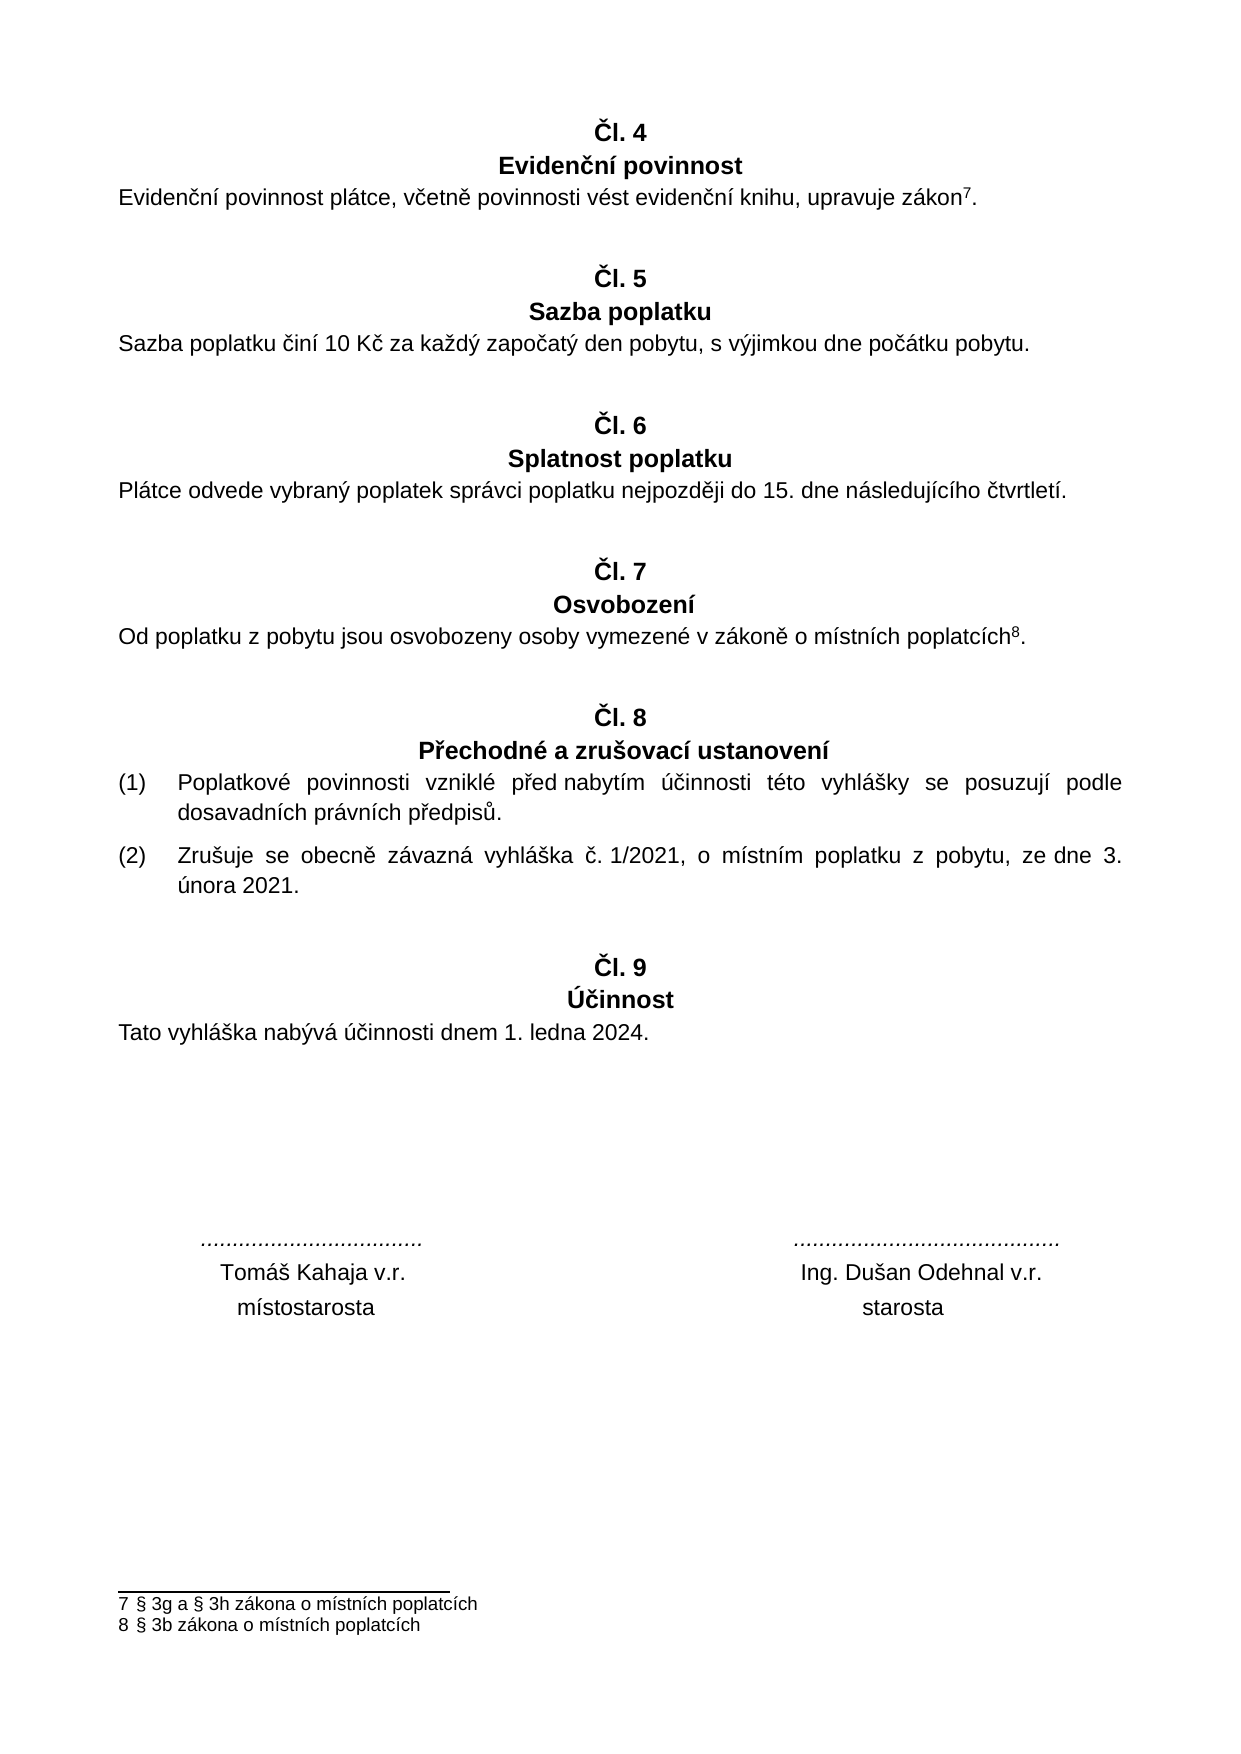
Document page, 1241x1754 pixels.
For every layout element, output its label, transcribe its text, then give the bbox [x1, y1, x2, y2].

text Od poplatku z pobytu jsou osvobozeny osoby vymezené v zákoně o místních poplatcích. [118, 623, 1122, 649]
list Poplatkové povinnosti vzniklé před nabytím účinnosti této vyhlášky se posuzují podle dosavadních právních předpisů. [118, 769, 1122, 826]
text ................................... .......................................... [118, 1225, 1122, 1252]
text Plátce odvede vybraný poplatek správci poplatku nejpozději do 15. dne následujícího čtvrtletí. [118, 477, 1122, 503]
subtitle Čl. 8 Přechodné a zrušovací ustanovení [118, 703, 1122, 765]
subtitle Čl. 4 Evidenční povinnost [118, 118, 1122, 180]
text § 3g a § 3h zákona o místních poplatcích [118, 1592, 1122, 1614]
subtitle Čl. 6 Splatnost poplatku [118, 411, 1122, 472]
text § 3b zákona o místních poplatcích [118, 1614, 1122, 1635]
subtitle Čl. 9 Účinnost [118, 952, 1122, 1014]
subtitle Čl. 5 Sazba poplatku [118, 264, 1122, 326]
text Tomáš Kahaja v.r. Ing. Dušan Odehnal v.r. [118, 1259, 1122, 1286]
text Tato vyhláška nabývá účinnosti dnem 1. ledna 2024. [118, 1018, 1122, 1045]
list Zrušuje se obecně závazná vyhláška č. 1/2021, o místním poplatku z pobytu, ze dne 3. února 2021. [118, 842, 1122, 899]
text Evidenční povinnost plátce, včetně povinnosti vést evidenční knihu, upravuje zákon. [118, 184, 1122, 211]
text místostarosta starosta [118, 1293, 1122, 1320]
text Sazba poplatku činí 10 Kč za každý započatý den pobytu, s výjimkou dne počátku pobytu. [118, 330, 1122, 357]
subtitle Čl. 7 Osvobození [118, 557, 1122, 619]
